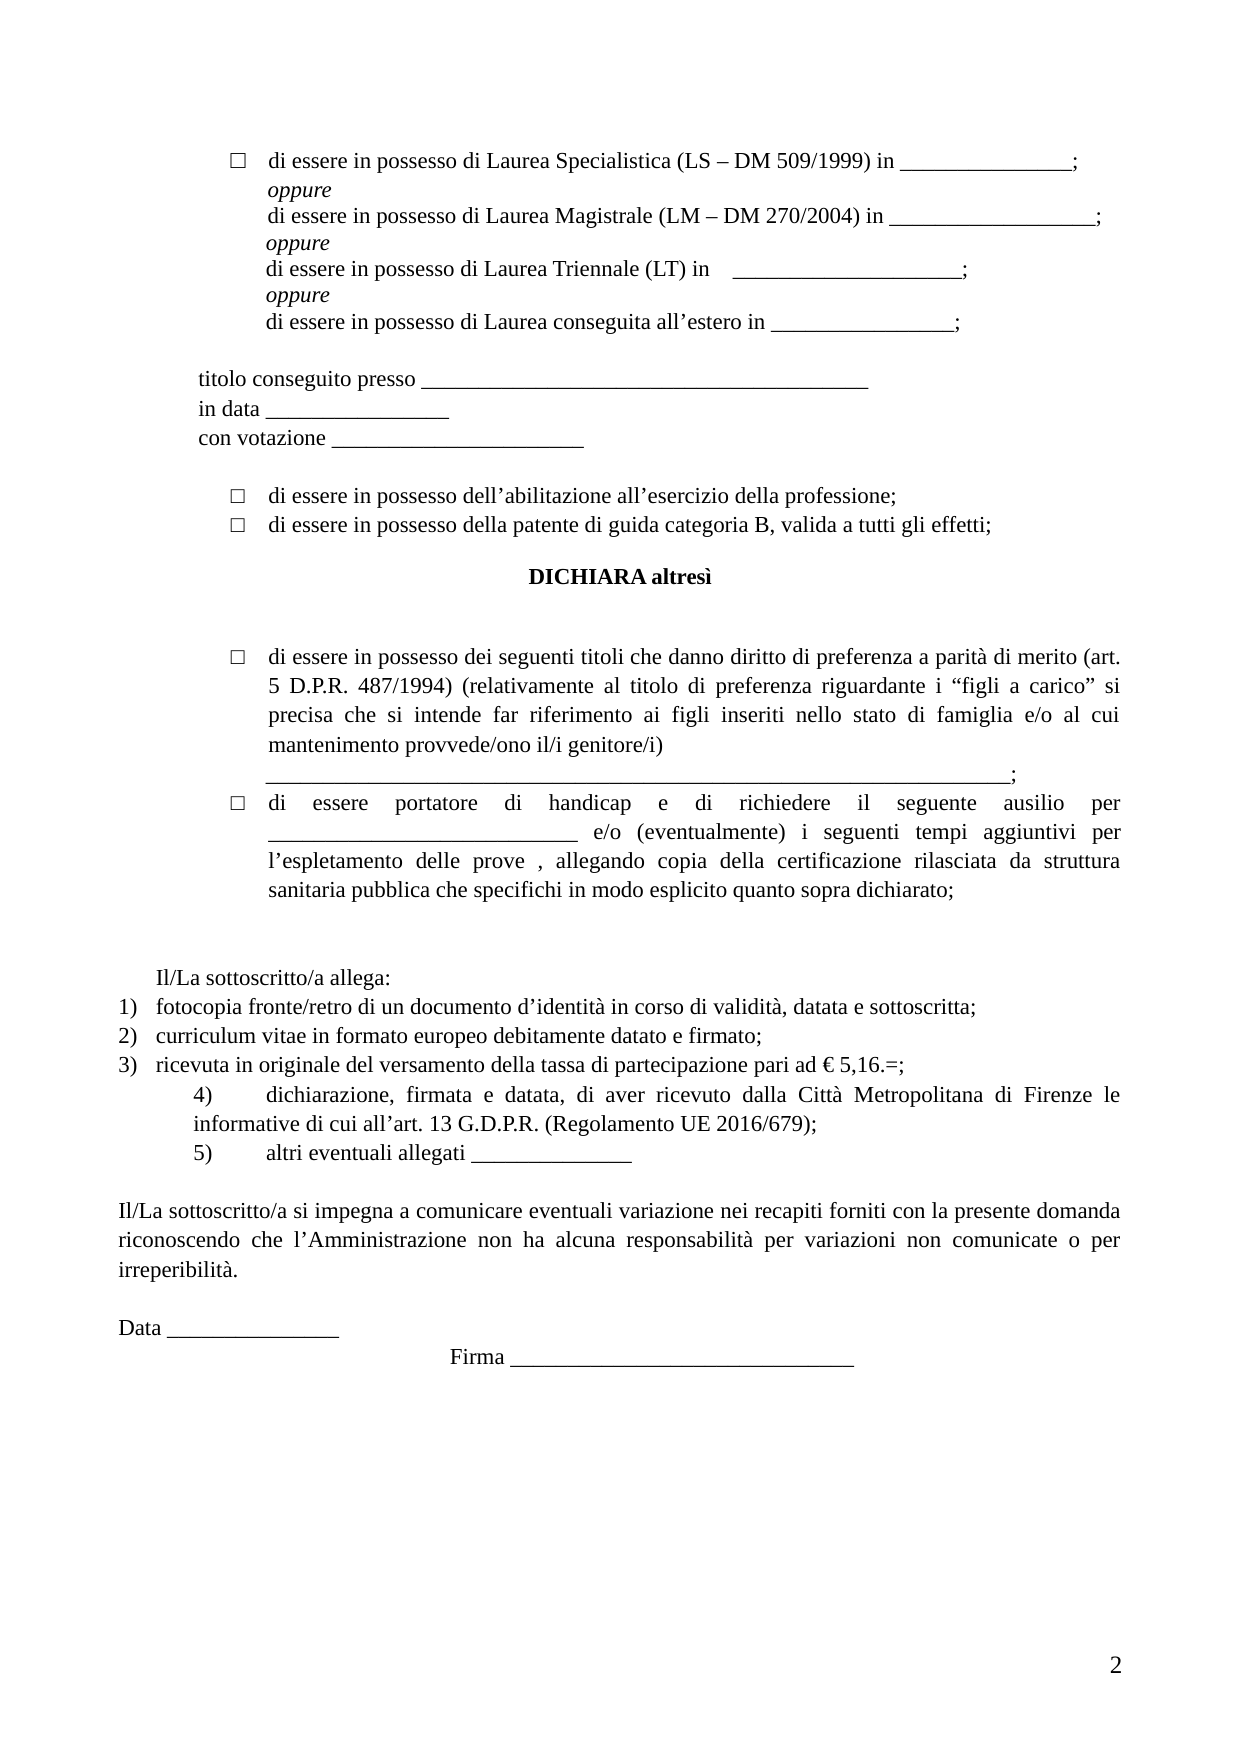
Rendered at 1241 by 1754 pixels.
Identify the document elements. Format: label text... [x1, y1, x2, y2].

subtitle DICHIARA altresì [118, 563, 1122, 590]
text con votazione ______________________ [192, 422, 1122, 451]
text Data _______________ [118, 1312, 1122, 1341]
list di essere in possesso della patente di guida categoria B, valida a tutti gli effetti; [231, 509, 1122, 538]
text in data ________________ [192, 393, 1122, 422]
text Firma ______________________________ [118, 1341, 1122, 1370]
text oppure di essere in possesso di Laurea Triennale (LT) in ____________________; [266, 229, 1122, 282]
text oppure di essere in possesso di Laurea conseguita all’estero in ________________; [266, 282, 1122, 334]
list altri eventuali allegati ______________ [193, 1137, 1122, 1166]
text titolo conseguito presso _______________________________________ [192, 363, 1122, 393]
list fotocopia fronte/retro di un documento d’identità in corso di validità, datata e sottoscritta; [118, 991, 1122, 1020]
list dichiarazione, firmata e datata, di aver ricevuto dalla Città Metropolitana di Firenze le informative di cui all’art. 13 G.D.P.R. (Regolamento UE 2016/679); [193, 1079, 1122, 1137]
text Il/La sottoscritto/a allega: [156, 962, 1122, 991]
list ricevuta in originale del versamento della tassa di partecipazione pari ad € 5,16.=; [118, 1049, 1122, 1079]
list curriculum vitae in formato europeo debitamente datato e firmato; [118, 1020, 1122, 1049]
text Il/La sottoscritto/a si impegna a comunicare eventuali variazione nei recapiti forniti con la presente domanda riconoscendo che l’Amministrazione non ha alcuna responsabilità per variazioni non comunicate o per irreperibilità. [118, 1195, 1122, 1283]
list di essere portatore di handicap e di richiedere il seguente ausilio per ___________________________ e/o (eventualmente) i seguenti tempi aggiuntivi per l’espletamento delle prove , allegando copia della certificazione rilasciata da struttura sanitaria pubblica che specifichi in modo esplicito quanto sopra dichiarato; [231, 787, 1122, 904]
text _________________________________________________________________; [231, 758, 1122, 787]
list di essere in possesso dei seguenti titoli che danno diritto di preferenza a parità di merito (art. 5 D.P.R. 487/1994) (relativamente al titolo di preferenza riguardante i “figli a carico” si precisa che si intende far riferimento ai figli inseriti nello stato di famiglia e/o al cui mantenimento provvede/ono il/i genitore/i) [231, 641, 1122, 758]
list di essere in possesso di Laurea Specialistica (LS – DM 509/1999) in _______________; oppure di essere in possesso di Laurea Magistrale (LM – DM 270/2004) in __________________; [230, 147, 1122, 229]
list di essere in possesso dell’abilitazione all’esercizio della professione; [231, 480, 1122, 509]
